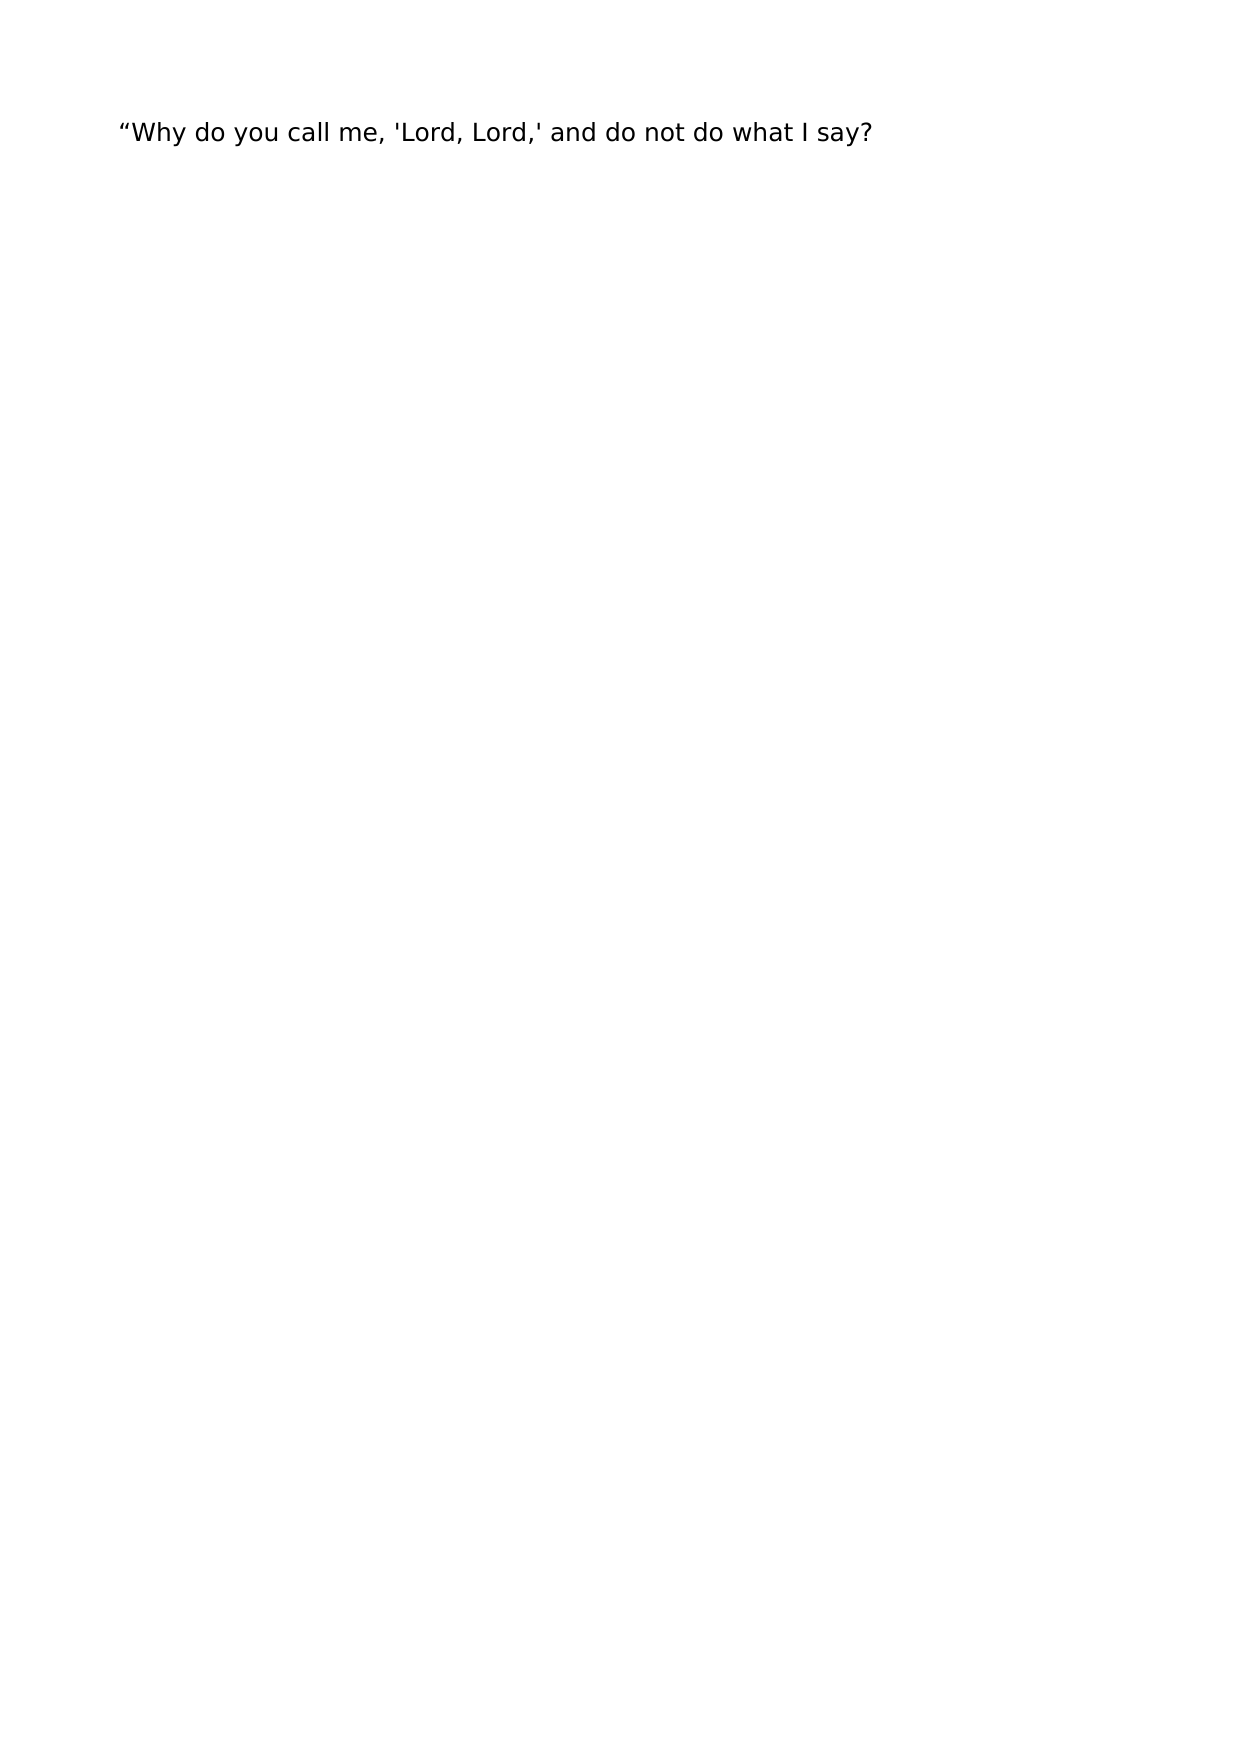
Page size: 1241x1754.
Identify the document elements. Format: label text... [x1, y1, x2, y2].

text “Why do you call me, 'Lord, Lord,' and do not do what I say? [118, 118, 1122, 147]
